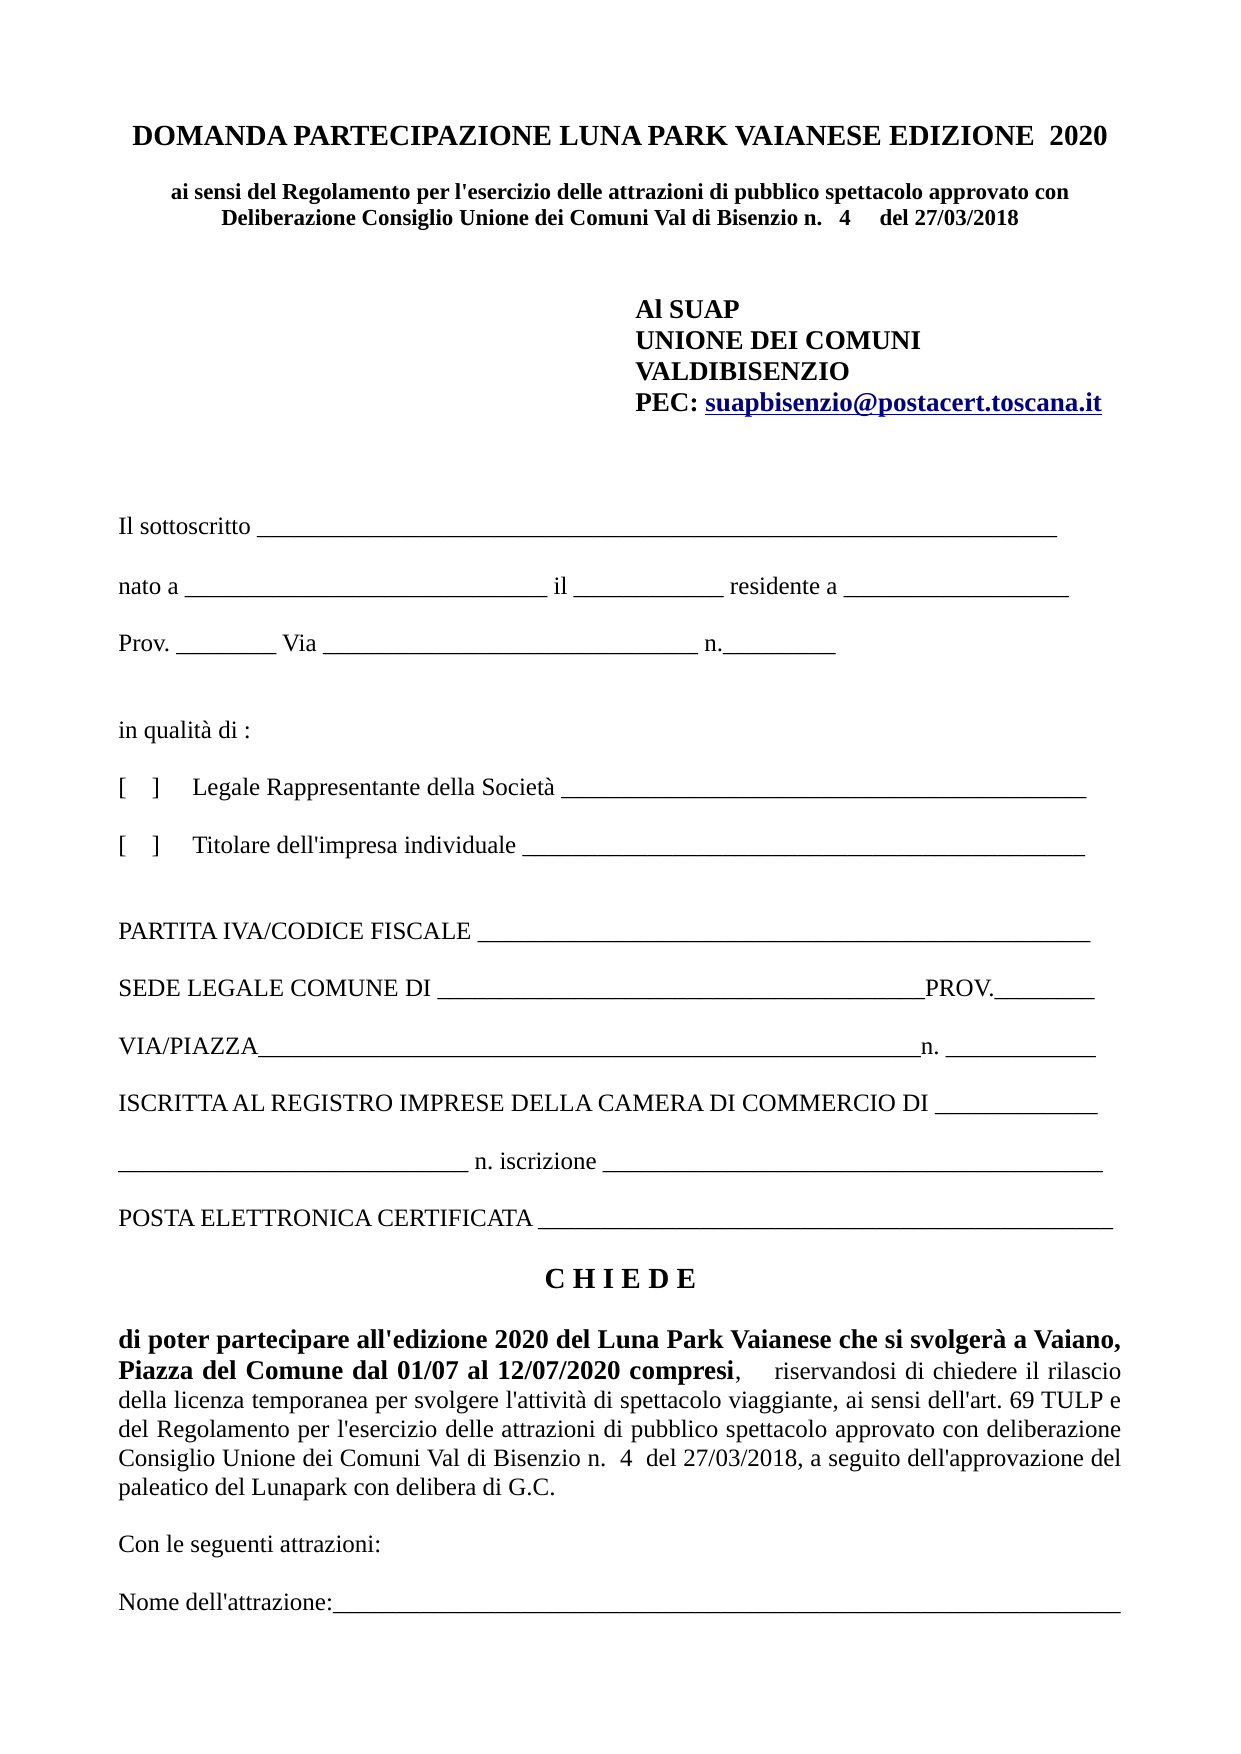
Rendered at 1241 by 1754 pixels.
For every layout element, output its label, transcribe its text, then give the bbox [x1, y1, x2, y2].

text DOMANDA PARTECIPAZIONE LUNA PARK VAIANESE EDIZIONE 2020 [118, 118, 1122, 152]
text VIA/PIAZZA_____________________________________________________n. ____________ [118, 1031, 1122, 1060]
text UNIONE DEI COMUNI [118, 324, 1122, 355]
text di poter partecipare all'edizione 2020 del Luna Park Vaianese che si svolgerà a Vaiano, Piazza del Comune dal 01/07 al 12/07/2020 compresi, riservandosi di chiedere il rilascio della licenza temporanea per svolgere l'attività di spettacolo viaggiante, ai sensi dell'art. 69 TULP e del Regolamento per l'esercizio delle attrazioni di pubblico spettacolo approvato con deliberazione Consiglio Unione dei Comuni Val di Bisenzio n. 4 del 27/03/2018, a seguito dell'approvazione del paleatico del Lunapark con delibera di G.C. [118, 1323, 1122, 1501]
text SEDE LEGALE COMUNE DI _______________________________________PROV.________ [118, 973, 1122, 1002]
text Prov. ________ Via ______________________________ n._________ [118, 628, 1122, 657]
text VALDIBISENZIO [118, 355, 1122, 386]
text ai sensi del Regolamento per l'esercizio delle attrazioni di pubblico spettacolo approvato con Deliberazione Consiglio Unione dei Comuni Val di Bisenzio n. 4 del 27/03/2018 [118, 178, 1122, 231]
text [ ] Legale Rappresentante della Società __________________________________________ [118, 772, 1122, 801]
text ____________________________ n. iscrizione ________________________________________ [118, 1146, 1122, 1175]
text ISCRITTA AL REGISTRO IMPRESE DELLA CAMERA DI COMMERCIO DI _____________ [118, 1088, 1122, 1117]
text Nome dell'attrazione:_______________________________________________________________ [118, 1587, 1122, 1616]
text nato a _____________________________ il ____________ residente a __________________ [118, 571, 1122, 600]
text PARTITA IVA/CODICE FISCALE _________________________________________________ [118, 916, 1122, 945]
text PEC: suapbisenzio@postacert.toscana.it [118, 386, 1122, 418]
text Il sottoscritto ________________________________________________________________ [118, 511, 1122, 540]
text in qualità di : [118, 715, 1122, 743]
text C H I E D E [118, 1261, 1122, 1294]
text Con le seguenti attrazioni: [118, 1529, 1122, 1558]
text POSTA ELETTRONICA CERTIFICATA ______________________________________________ [118, 1203, 1122, 1232]
text [ ] Titolare dell'impresa individuale _____________________________________________ [118, 830, 1122, 858]
text Al SUAP [118, 293, 1122, 324]
